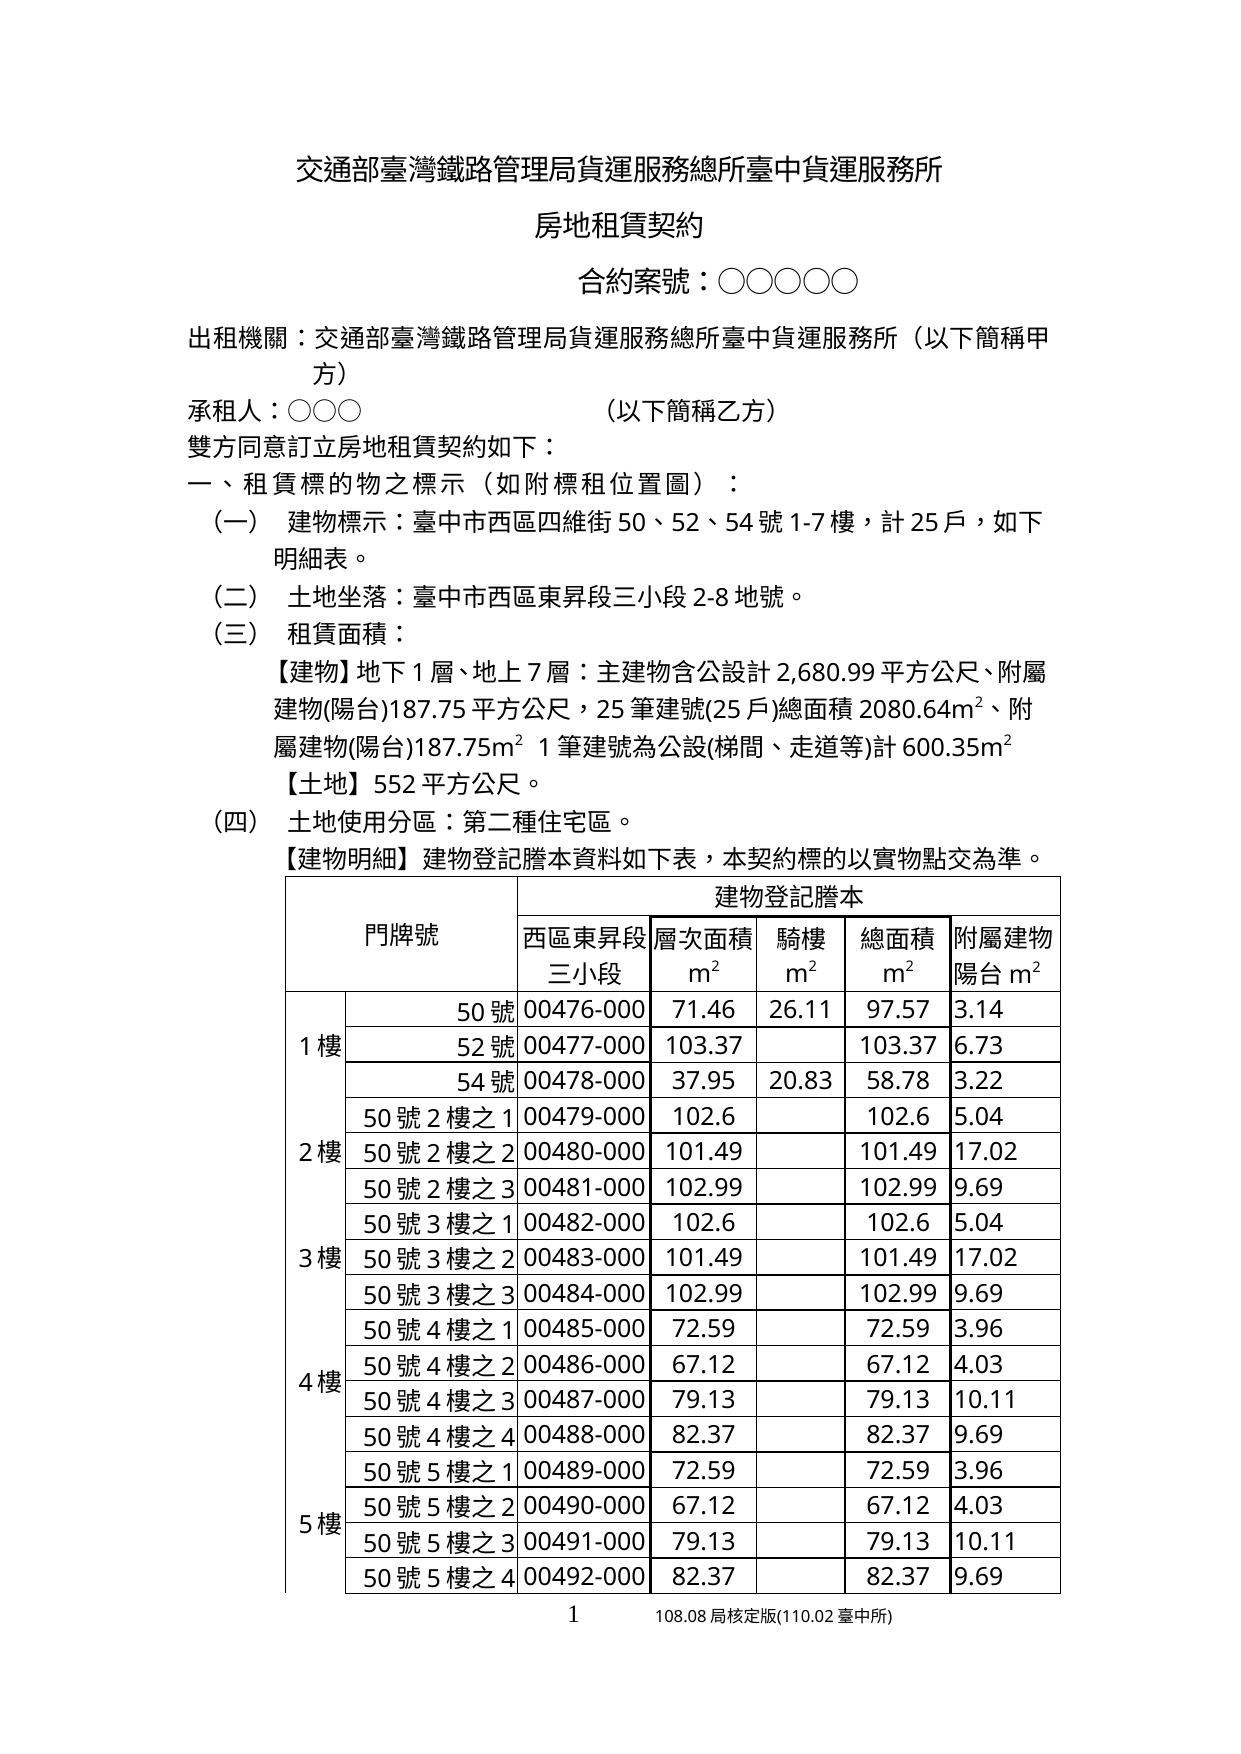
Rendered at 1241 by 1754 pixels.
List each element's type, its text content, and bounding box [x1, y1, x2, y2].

table_cell 9.69 [952, 1169, 1060, 1203]
table_header 門牌號 [286, 877, 517, 991]
table_cell 82.37 [846, 1417, 949, 1451]
table_cell 3.96 [952, 1310, 1060, 1345]
table_cell [757, 1098, 844, 1132]
table_cell [757, 1205, 844, 1238]
table_cell 5.04 [952, 1098, 1060, 1132]
table_cell 10.11 [952, 1523, 1060, 1557]
text 【土地】552平方公尺。 [273, 764, 1047, 801]
list 建物標示：臺中市西區四維街50、52、54號1-7樓，計25戶，如下明細表。 [198, 501, 1047, 576]
table_cell 50號5樓之4 [346, 1558, 517, 1593]
table_cell 72.59 [846, 1453, 949, 1486]
table_cell 00486-000 [518, 1346, 649, 1380]
table_cell 52號 [346, 1027, 517, 1061]
text 一、租賃標的物之標示（如附標租位置圖）： [187, 464, 1053, 501]
table_cell 00479-000 [518, 1098, 649, 1132]
table_cell 102.6 [652, 1098, 756, 1132]
table_cell 82.37 [846, 1559, 949, 1593]
table_cell [757, 1453, 844, 1486]
table_cell 67.12 [652, 1488, 756, 1522]
table_cell 102.99 [846, 1276, 949, 1309]
table_cell 00489-000 [518, 1452, 649, 1486]
table_cell 00481-000 [518, 1169, 649, 1203]
table_cell 82.37 [652, 1559, 756, 1593]
table_cell 5.04 [952, 1204, 1060, 1238]
text 合約案號：○○○○○ [187, 262, 1053, 300]
table_cell 82.37 [652, 1417, 756, 1451]
table_cell 17.02 [952, 1240, 1060, 1274]
table_cell [757, 1169, 844, 1203]
table_cell 50號2樓之1 [346, 1098, 517, 1132]
table_cell 50號4樓之2 [346, 1346, 517, 1380]
table_cell 58.78 [846, 1063, 949, 1097]
table_cell [757, 1276, 844, 1309]
table_cell 20.83 [757, 1063, 844, 1097]
table_cell 9.69 [952, 1558, 1060, 1593]
table_cell 54號 [346, 1063, 517, 1097]
table_cell 37.95 [652, 1063, 756, 1097]
table_cell 72.59 [846, 1311, 949, 1345]
table_cell 騎樓 m2 [757, 918, 844, 991]
table_cell 102.6 [846, 1098, 949, 1132]
table_cell 總面積 m2 [846, 918, 949, 991]
table_cell 101.49 [846, 1134, 949, 1168]
table_cell 50號4樓之3 [346, 1381, 517, 1416]
table_cell 102.99 [846, 1169, 949, 1203]
table_cell 1樓 [286, 992, 345, 1097]
list 土地使用分區：第二種住宅區。 [198, 801, 1047, 839]
table_cell 102.6 [846, 1205, 949, 1238]
table_cell 72.59 [652, 1311, 756, 1345]
table_cell 102.99 [652, 1169, 756, 1203]
table_cell 9.69 [952, 1417, 1060, 1451]
table_cell [757, 1134, 844, 1168]
table_cell 3.14 [952, 992, 1060, 1026]
list 土地坐落：臺中市西區東昇段三小段2-8地號。 [198, 576, 1047, 614]
table_cell [757, 1346, 844, 1380]
table_cell 9.69 [952, 1275, 1060, 1309]
text 交通部臺灣鐵路管理局貨運服務總所臺中貨運服務所 [187, 150, 1053, 187]
table_cell 5樓 [286, 1451, 345, 1593]
table_cell 00482-000 [518, 1204, 649, 1238]
table_cell 79.13 [652, 1523, 756, 1557]
table_cell 50號2樓之2 [346, 1133, 517, 1168]
text 【建物】地下1層、地上7層：主建物含公設計2,680.99平方公尺、附屬建物(陽台)187.75平方公尺，25筆建號(25戶)總面積2080.64m2、附屬建物(陽台)187.75m2 1筆建號為公設(梯間、走道等)計600.35m2 [273, 651, 1047, 764]
table_cell 50號5樓之1 [346, 1452, 517, 1486]
table_cell 6.73 [952, 1027, 1060, 1061]
table_cell 26.11 [757, 992, 844, 1026]
table_cell [757, 1523, 844, 1557]
table_cell 00477-000 [518, 1027, 649, 1061]
table_cell 00491-000 [518, 1523, 649, 1557]
table_cell [757, 1311, 844, 1345]
table_header 建物登記謄本 [518, 877, 1060, 915]
table_cell 102.6 [652, 1205, 756, 1238]
table_cell 00484-000 [518, 1275, 649, 1309]
table_cell 4.03 [952, 1346, 1060, 1380]
text 承租人：○○○ （以下簡稱乙方） [187, 391, 1053, 427]
text 【建物明細】建物登記謄本資料如下表，本契約標的以實物點交為準。 [273, 839, 1047, 876]
table_cell 50號3樓之2 [346, 1240, 517, 1274]
table_cell 50號3樓之3 [346, 1275, 517, 1309]
table_cell 101.49 [846, 1240, 949, 1274]
table_cell [757, 1028, 844, 1061]
table_cell 3.22 [952, 1063, 1060, 1097]
table_cell 103.37 [652, 1028, 756, 1061]
table_cell 00480-000 [518, 1133, 649, 1168]
table_cell 102.99 [652, 1276, 756, 1309]
table_cell 00488-000 [518, 1417, 649, 1451]
table_cell 79.13 [846, 1523, 949, 1557]
table_cell 79.13 [652, 1382, 756, 1416]
table_cell 3.96 [952, 1452, 1060, 1486]
table_cell 00490-000 [518, 1488, 649, 1522]
table_cell 2樓 [286, 1097, 345, 1203]
table_cell 50號5樓之3 [346, 1523, 517, 1557]
table_cell 67.12 [846, 1488, 949, 1522]
table_cell 50號3樓之1 [346, 1204, 517, 1238]
table_cell 4.03 [952, 1488, 1060, 1522]
text 雙方同意訂立房地租賃契約如下： [187, 427, 1053, 464]
list 租賃面積： [198, 614, 1047, 651]
table_cell 層次面積m2 [652, 918, 756, 991]
table_cell 67.12 [846, 1346, 949, 1380]
table_cell [757, 1417, 844, 1451]
table_cell 103.37 [846, 1028, 949, 1061]
table_cell 50號4樓之1 [346, 1310, 517, 1345]
table_cell 101.49 [652, 1134, 756, 1168]
table_cell 10.11 [952, 1381, 1060, 1416]
table_cell 72.59 [652, 1453, 756, 1486]
table_cell 西區東昇段三小段 [518, 916, 649, 991]
table_cell 50號2樓之3 [346, 1169, 517, 1203]
table_cell 00492-000 [518, 1558, 649, 1593]
table_cell 00476-000 [518, 992, 649, 1026]
text 房地租賃契約 [187, 206, 1053, 244]
table_cell 00487-000 [518, 1381, 649, 1416]
table_cell 00478-000 [518, 1063, 649, 1097]
table_cell 附屬建物 陽台m2 [952, 916, 1060, 991]
table_cell 67.12 [652, 1346, 756, 1380]
table_cell 97.57 [846, 992, 949, 1026]
table_cell [757, 1488, 844, 1522]
text 出租機關：交通部臺灣鐵路管理局貨運服務總所臺中貨運服務所（以下簡稱甲方） [187, 319, 1053, 391]
table_cell 3樓 [286, 1203, 345, 1309]
table_cell 17.02 [952, 1133, 1060, 1168]
table_cell 79.13 [846, 1382, 949, 1416]
table_cell 50號 [346, 992, 517, 1026]
table_cell 00485-000 [518, 1310, 649, 1345]
table_cell 00483-000 [518, 1240, 649, 1274]
table_cell [757, 1240, 844, 1274]
table_cell [757, 1559, 844, 1593]
table_cell 50號4樓之4 [346, 1417, 517, 1451]
table_cell [757, 1382, 844, 1416]
table_cell 71.46 [652, 992, 756, 1026]
table_cell 50號5樓之2 [346, 1488, 517, 1522]
table_cell 101.49 [652, 1240, 756, 1274]
table_cell 4樓 [286, 1309, 345, 1451]
